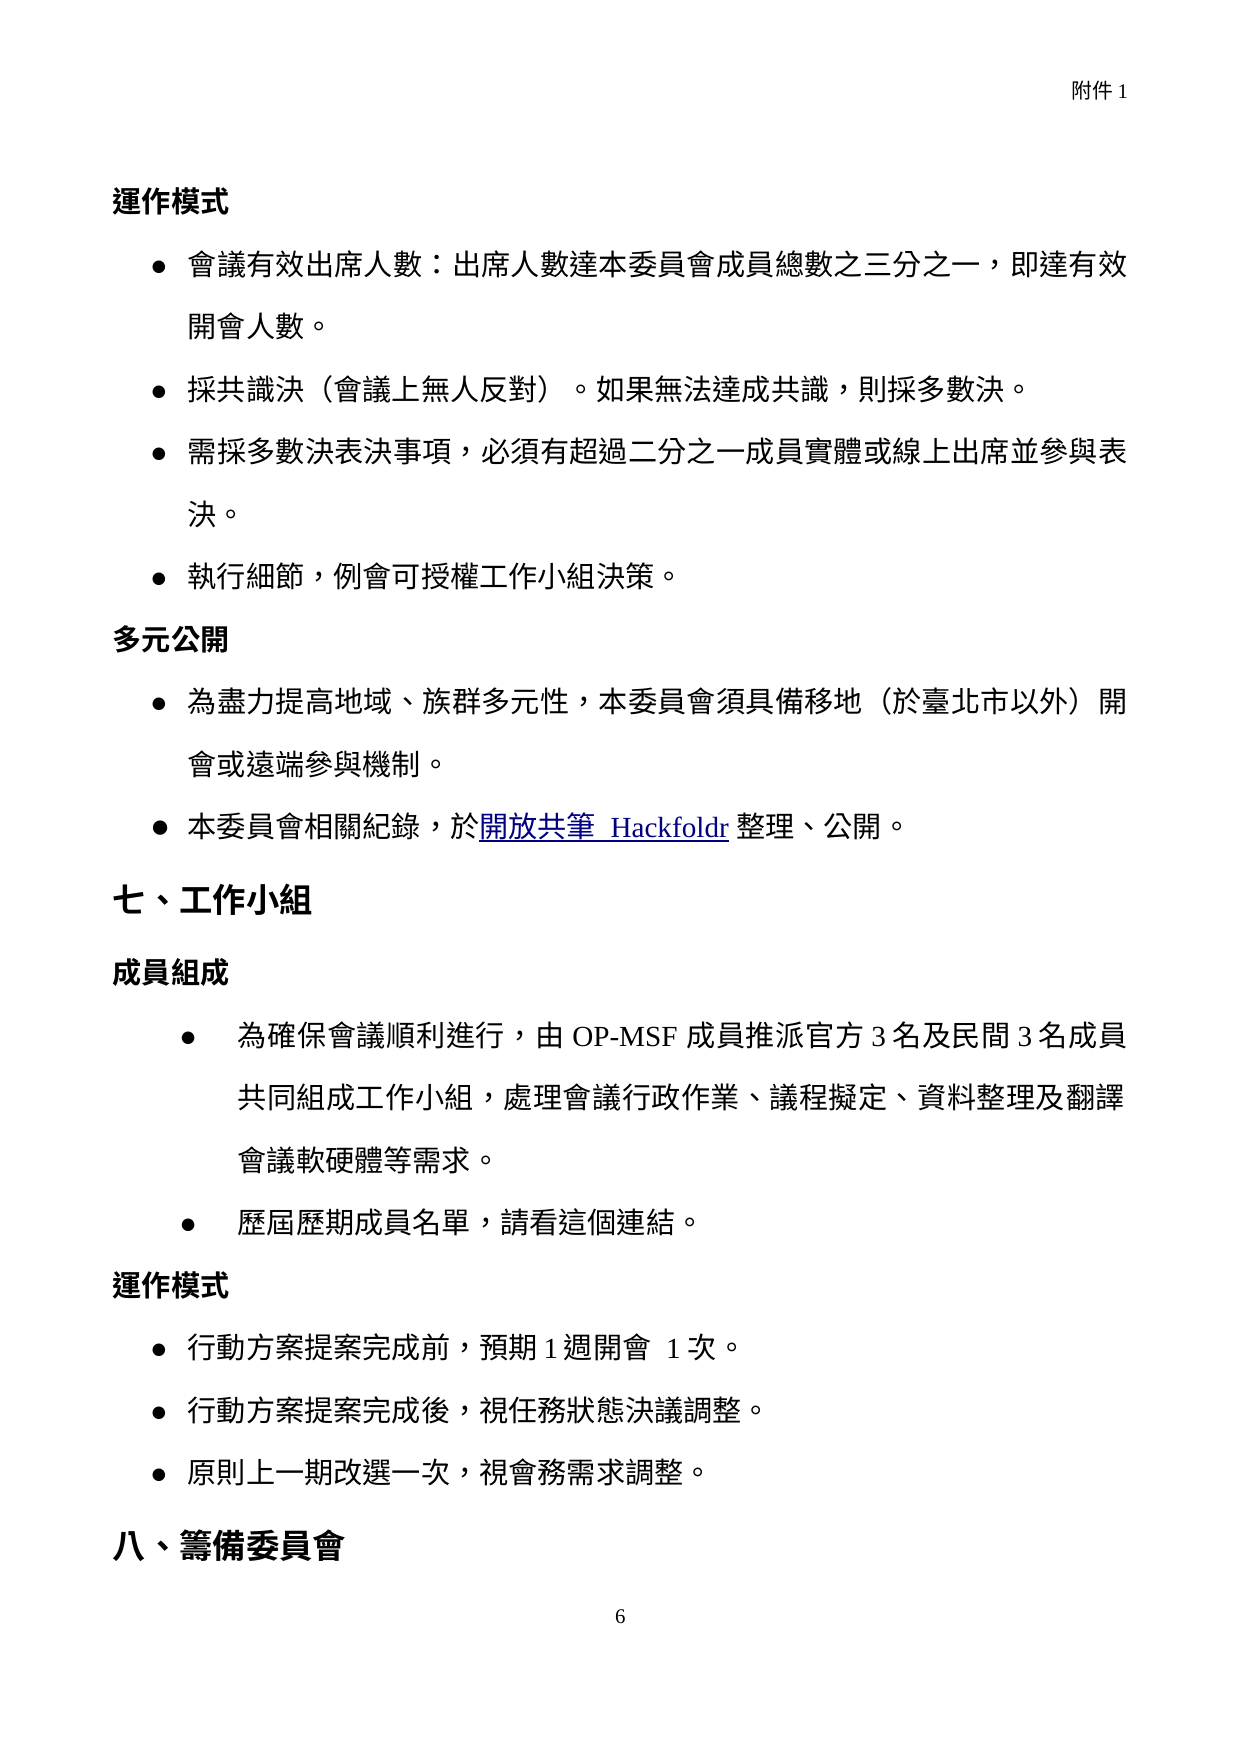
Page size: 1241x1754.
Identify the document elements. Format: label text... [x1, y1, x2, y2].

list 歷屆歷期成員名單，請看這個連結。 [179, 1179, 1128, 1242]
list 行動方案提案完成後，視任務狀態決議調整。 [150, 1367, 1128, 1429]
list 為確保會議順利進行，由OP-MSF 成員推派官方3名及民間3名成員共同組成工作小組，處理會議行政作業、議程擬定、資料整理及翻譯、會議軟硬體等需求。 [179, 992, 1128, 1179]
subtitle 運作模式 [112, 1242, 1128, 1304]
list 會議有效出席人數：出席人數達本委員會成員總數之三分之一，即達有效開會人數。 [150, 221, 1128, 346]
subtitle 成員組成 [112, 929, 1128, 992]
list 為盡力提高地域、族群多元性，本委員會須具備移地（於臺北市以外）開會或遠端參與機制。 [150, 658, 1128, 783]
list 採共識決（會議上無人反對）。如果無法達成共識，則採多數決。 [150, 346, 1128, 408]
subtitle 多元公開 [112, 596, 1128, 658]
list 執行細節，例會可授權工作小組決策。 [150, 533, 1128, 596]
list 原則上一期改選一次，視會務需求調整。 [150, 1429, 1128, 1492]
list 本委員會相關紀錄，於開放共筆 Hackfoldr 整理、公開。 [150, 783, 1128, 846]
list 行動方案提案完成前，預期1週開會 1 次。 [150, 1304, 1128, 1367]
subtitle 七、工作小組 [112, 856, 1128, 919]
list 需採多數決表決事項，必須有超過二分之一成員實體或線上出席並參與表決。 [150, 408, 1128, 533]
subtitle 八、籌備委員會 [112, 1502, 1128, 1564]
subtitle 運作模式 [112, 158, 1128, 221]
